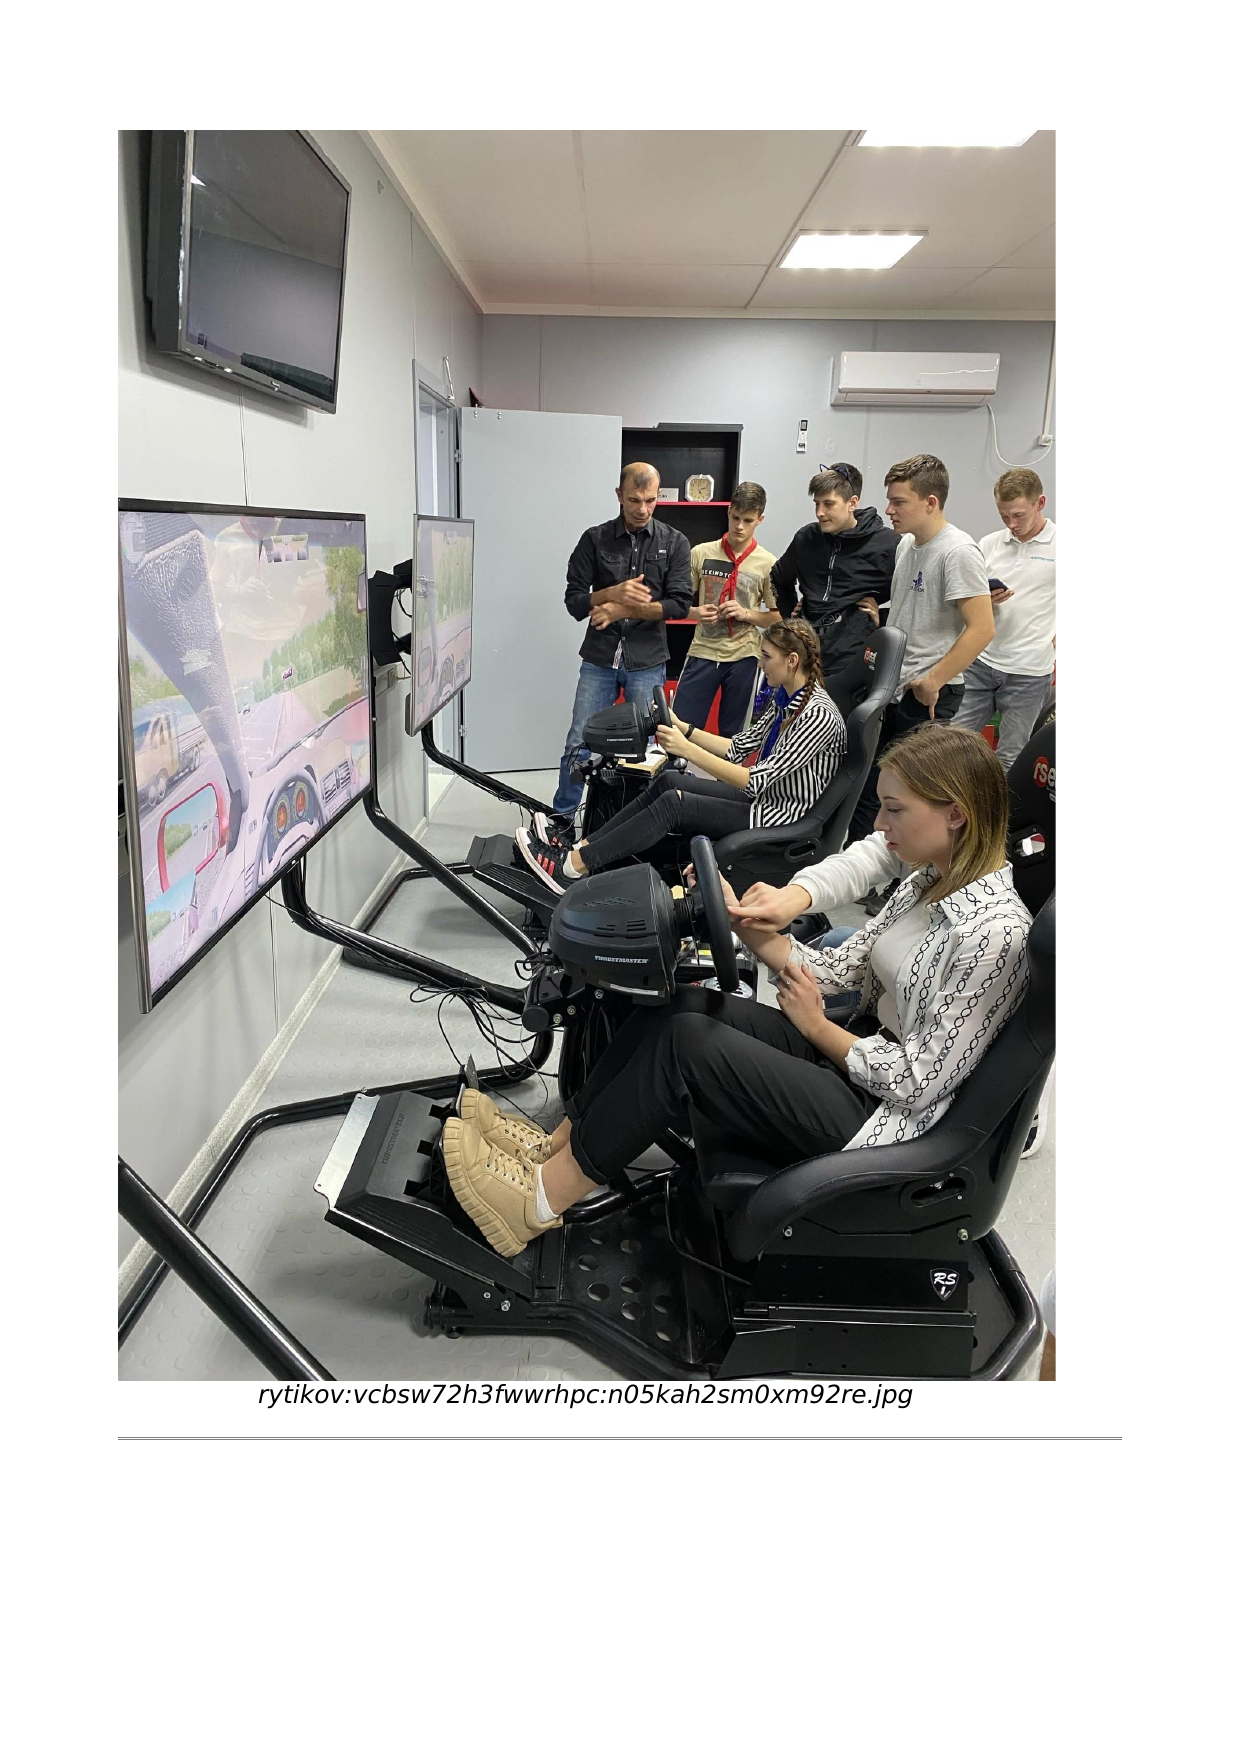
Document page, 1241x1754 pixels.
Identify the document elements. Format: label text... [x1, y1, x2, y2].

picture [118, 130, 1056, 1381]
text rytikov:vcbsw72h3fwwrhpc:n05kah2sm0xm92re.jpg [118, 1381, 1056, 1410]
